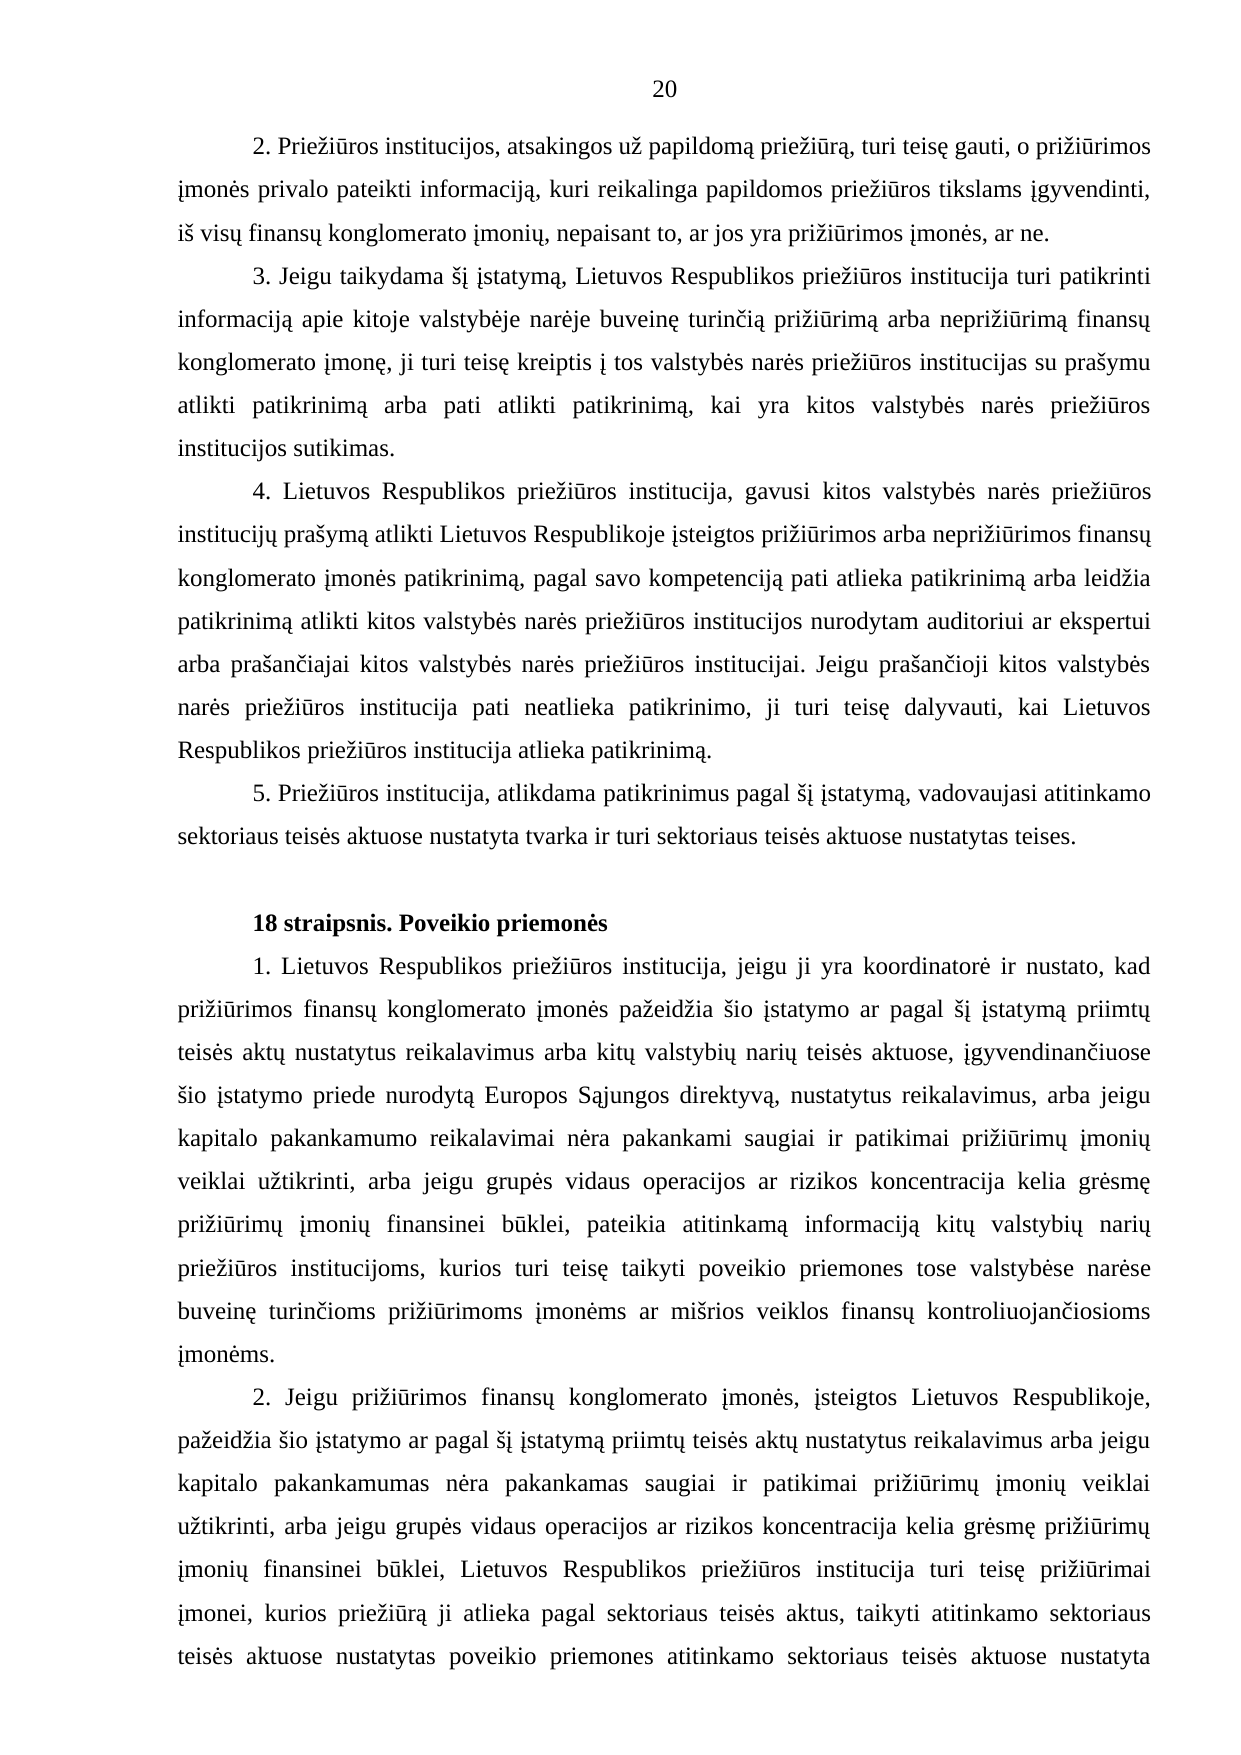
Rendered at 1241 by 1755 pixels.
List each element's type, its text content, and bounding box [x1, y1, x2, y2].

text 3. Jeigu taikydama šį įstatymą, Lietuvos Respublikos priežiūros institucija turi patikrinti informaciją apie kitoje valstybėje narėje buveinę turinčią prižiūrimą arba neprižiūrimą finansų konglomerato įmonę, ji turi teisę kreiptis į tos valstybės narės priežiūros institucijas su prašymu atlikti patikrinimą arba pati atlikti patikrinimą, kai yra kitos valstybės narės priežiūros institucijos sutikimas. [177, 261, 1152, 462]
text 18 straipsnis. Poveikio priemonės [177, 908, 1152, 936]
text 2. Jeigu prižiūrimos finansų konglomerato įmonės, įsteigtos Lietuvos Respublikoje, pažeidžia šio įstatymo ar pagal šį įstatymą priimtų teisės aktų nustatytus reikalavimus arba jeigu kapitalo pakankamumas nėra pakankamas saugiai ir patikimai prižiūrimų įmonių veiklai užtikrinti, arba jeigu grupės vidaus operacijos ar rizikos koncentracija kelia grėsmę prižiūrimų įmonių finansinei būklei, Lietuvos Respublikos priežiūros institucija turi teisę prižiūrimai įmonei, kurios priežiūrą ji atlieka pagal sektoriaus teisės aktus, taikyti atitinkamo sektoriaus teisės aktuose nustatytas poveikio priemones atitinkamo sektoriaus teisės aktuose nustatyta [177, 1382, 1152, 1669]
text 1. Lietuvos Respublikos priežiūros institucija, jeigu ji yra koordinatorė ir nustato, kad prižiūrimos finansų konglomerato įmonės pažeidžia šio įstatymo ar pagal šį įstatymą priimtų teisės aktų nustatytus reikalavimus arba kitų valstybių narių teisės aktuose, įgyvendinančiuose šio įstatymo priede nurodytą Europos Sąjungos direktyvą, nustatytus reikalavimus, arba jeigu kapitalo pakankamumo reikalavimai nėra pakankami saugiai ir patikimai prižiūrimų įmonių veiklai užtikrinti, arba jeigu grupės vidaus operacijos ar rizikos koncentracija kelia grėsmę prižiūrimų įmonių finansinei būklei, pateikia atitinkamą informaciją kitų valstybių narių priežiūros institucijoms, kurios turi teisę taikyti poveikio priemones tose valstybėse narėse buveinę turinčioms prižiūrimoms įmonėms ar mišrios veiklos finansų kontroliuojančiosioms įmonėms. [177, 951, 1152, 1368]
text 2. Priežiūros institucijos, atsakingos už papildomą priežiūrą, turi teisę gauti, o prižiūrimos įmonės privalo pateikti informaciją, kuri reikalinga papildomos priežiūros tikslams įgyvendinti, iš visų finansų konglomerato įmonių, nepaisant to, ar jos yra prižiūrimos įmonės, ar ne. [177, 131, 1152, 246]
text 4. Lietuvos Respublikos priežiūros institucija, gavusi kitos valstybės narės priežiūros institucijų prašymą atlikti Lietuvos Respublikoje įsteigtos prižiūrimos arba neprižiūrimos finansų konglomerato įmonės patikrinimą, pagal savo kompetenciją pati atlieka patikrinimą arba leidžia patikrinimą atlikti kitos valstybės narės priežiūros institucijos nurodytam auditoriui ar ekspertui arba prašančiajai kitos valstybės narės priežiūros institucijai. Jeigu prašančioji kitos valstybės narės priežiūros institucija pati neatlieka patikrinimo, ji turi teisę dalyvauti, kai Lietuvos Respublikos priežiūros institucija atlieka patikrinimą. [177, 476, 1152, 764]
text 5. Priežiūros institucija, atlikdama patikrinimus pagal šį įstatymą, vadovaujasi atitinkamo sektoriaus teisės aktuose nustatyta tvarka ir turi sektoriaus teisės aktuose nustatytas teises. [177, 778, 1152, 850]
